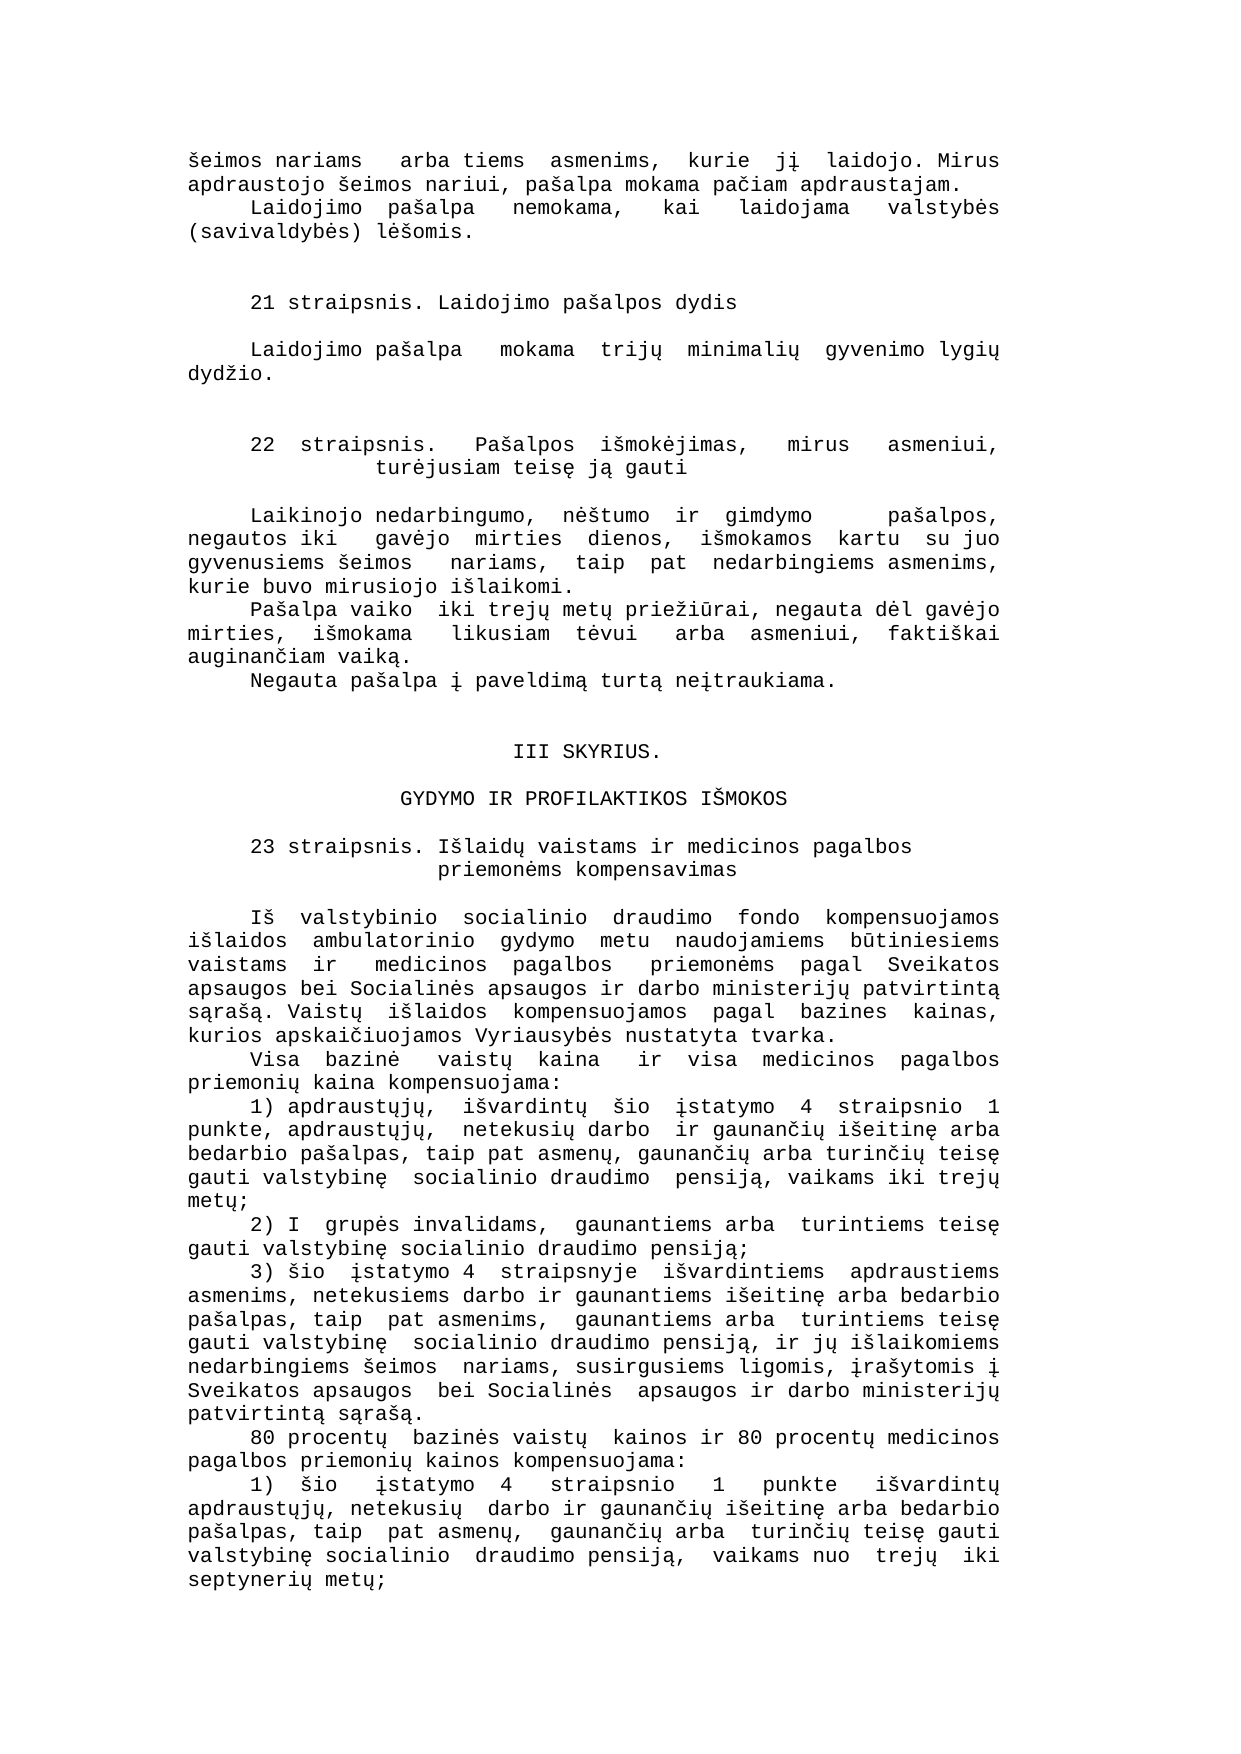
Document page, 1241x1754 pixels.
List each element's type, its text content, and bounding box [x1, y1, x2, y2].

text 2) I grupės invalidams, gaunantiems arba turintiems teisę [187, 1214, 1053, 1238]
text sąrašą. Vaistų išlaidos kompensuojamos pagal bazines kainas, [187, 1001, 1053, 1025]
text apdraustojo šeimos nariui, pašalpa mokama pačiam apdraustajam. [187, 174, 1053, 197]
text 3) šio įstatymo 4 straipsnyje išvardintiems apdraustiems [187, 1261, 1053, 1285]
text patvirtintą sąrašą. [187, 1403, 1053, 1427]
text dydžio. [187, 363, 1053, 386]
text 21 straipsnis. Laidojimo pašalpos dydis [187, 292, 1053, 316]
text gauti valstybinę socialinio draudimo pensiją, ir jų išlaikomiems [187, 1332, 1053, 1356]
text kurie buvo mirusiojo išlaikomi. [187, 576, 1053, 599]
text gauti valstybinę socialinio draudimo pensiją; [187, 1238, 1053, 1261]
text apdraustųjų, netekusių darbo ir gaunančių išeitinę arba bedarbio [187, 1498, 1053, 1521]
text septynerių metų; [187, 1569, 1053, 1592]
text turėjusiam teisę ją gauti [187, 457, 1053, 481]
text metų; [187, 1190, 1053, 1214]
text GYDYMO IR PROFILAKTIKOS IŠMOKOS [187, 788, 1053, 812]
text Pašalpa vaiko iki trejų metų priežiūrai, negauta dėl gavėjo [187, 599, 1053, 623]
text Laikinojo nedarbingumo, nėštumo ir gimdymo pašalpos, [187, 505, 1053, 528]
text Iš valstybinio socialinio draudimo fondo kompensuojamos [187, 907, 1053, 930]
text išlaidos ambulatorinio gydymo metu naudojamiems būtiniesiems [187, 930, 1053, 954]
text (savivaldybės) lėšomis. [187, 221, 1053, 244]
text gauti valstybinę socialinio draudimo pensiją, vaikams iki trejų [187, 1167, 1053, 1190]
text Laidojimo pašalpa mokama trijų minimalių gyvenimo lygių [187, 339, 1053, 363]
text Visa bazinė vaistų kaina ir visa medicinos pagalbos [187, 1048, 1053, 1072]
text Negauta pašalpa į paveldimą turtą neįtraukiama. [187, 670, 1053, 694]
text valstybinę socialinio draudimo pensiją, vaikams nuo trejų iki [187, 1545, 1053, 1569]
text negautos iki gavėjo mirties dienos, išmokamos kartu su juo [187, 528, 1053, 552]
text 23 straipsnis. Išlaidų vaistams ir medicinos pagalbos [187, 836, 1053, 859]
text pašalpas, taip pat asmenų, gaunančių arba turinčių teisę gauti [187, 1521, 1053, 1545]
text bedarbio pašalpas, taip pat asmenų, gaunančių arba turinčių teisę [187, 1143, 1053, 1167]
text 1) šio įstatymo 4 straipsnio 1 punkte išvardintų [187, 1474, 1053, 1498]
text III SKYRIUS. [187, 741, 1053, 765]
text vaistams ir medicinos pagalbos priemonėms pagal Sveikatos [187, 954, 1053, 978]
text 22 straipsnis. Pašalpos išmokėjimas, mirus asmeniui, [187, 434, 1053, 457]
text mirties, išmokama likusiam tėvui arba asmeniui, faktiškai [187, 623, 1053, 647]
text Laidojimo pašalpa nemokama, kai laidojama valstybės [187, 197, 1053, 221]
text auginančiam vaiką. [187, 647, 1053, 670]
text gyvenusiems šeimos nariams, taip pat nedarbingiems asmenims, [187, 552, 1053, 576]
text pašalpas, taip pat asmenims, gaunantiems arba turintiems teisę [187, 1309, 1053, 1332]
text pagalbos priemonių kainos kompensuojama: [187, 1451, 1053, 1474]
text nedarbingiems šeimos nariams, susirgusiems ligomis, įrašytomis į [187, 1356, 1053, 1379]
text apsaugos bei Socialinės apsaugos ir darbo ministerijų patvirtintą [187, 978, 1053, 1001]
text šeimos nariams arba tiems asmenims, kurie jį laidojo. Mirus [187, 150, 1053, 174]
text kurios apskaičiuojamos Vyriausybės nustatyta tvarka. [187, 1025, 1053, 1048]
text Sveikatos apsaugos bei Socialinės apsaugos ir darbo ministerijų [187, 1379, 1053, 1403]
text asmenims, netekusiems darbo ir gaunantiems išeitinę arba bedarbio [187, 1285, 1053, 1309]
text 1) apdraustųjų, išvardintų šio įstatymo 4 straipsnio 1 [187, 1096, 1053, 1119]
text priemonėms kompensavimas [187, 859, 1053, 883]
text priemonių kaina kompensuojama: [187, 1072, 1053, 1096]
text punkte, apdraustųjų, netekusių darbo ir gaunančių išeitinę arba [187, 1119, 1053, 1143]
text 80 procentų bazinės vaistų kainos ir 80 procentų medicinos [187, 1427, 1053, 1451]
